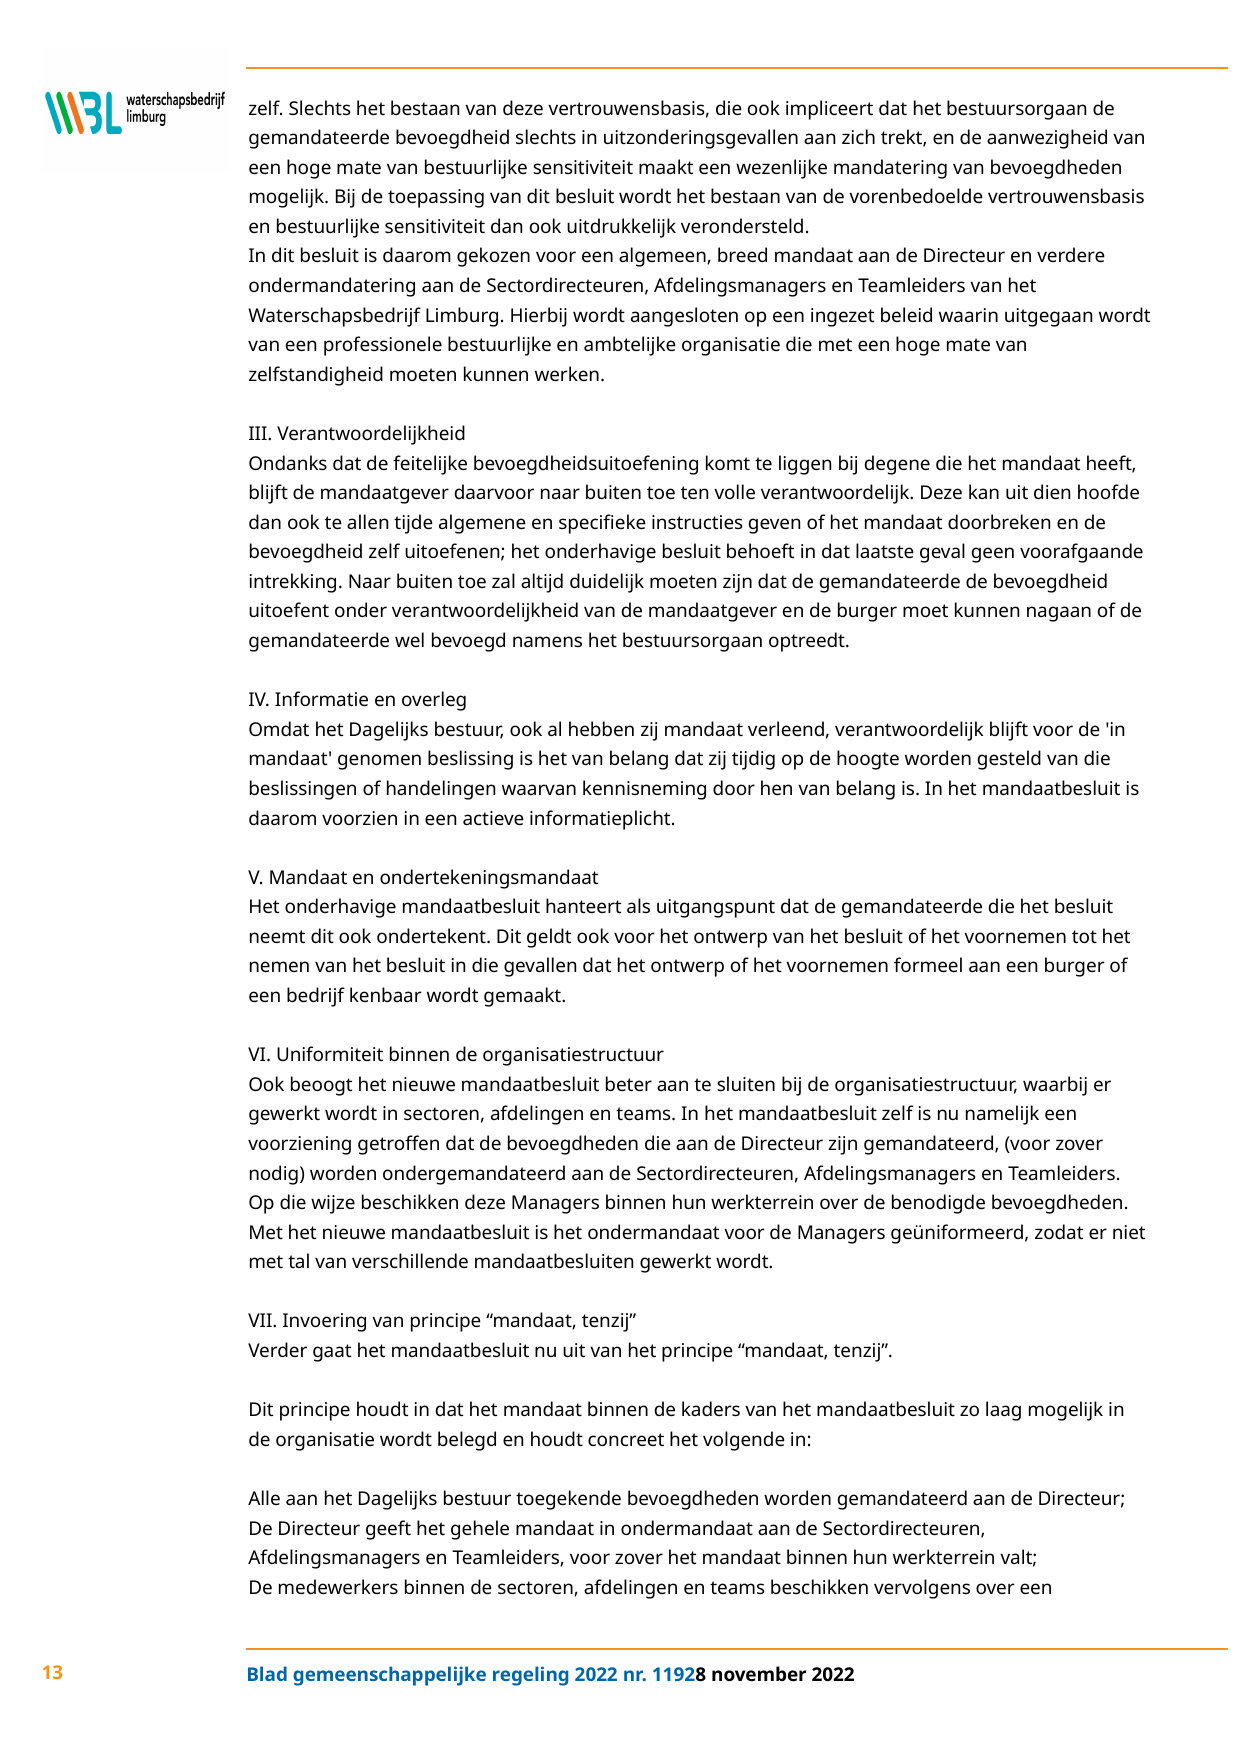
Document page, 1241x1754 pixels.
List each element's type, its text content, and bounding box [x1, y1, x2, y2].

picture [41, 47, 231, 172]
text Het onderhavige mandaatbesluit hanteert als uitgangspunt dat de gemandateerde die het besluit neemt dit ook ondertekent. Dit geldt ook voor het ontwerp van het besluit of het voornemen tot het nemen van het besluit in die gevallen dat het ontwerp of het voornemen formeel aan een burger of een bedrijf kenbaar wordt gemaakt. [248, 893, 1152, 1008]
text Ook beoogt het nieuwe mandaatbesluit beter aan te sluiten bij de organisatiestructuur, waarbij er gewerkt wordt in sectoren, afdelingen en teams. In het mandaatbesluit zelf is nu namelijk een voorziening getroffen dat de bevoegdheden die aan de Directeur zijn gemandateerd, (voor zover nodig) worden ondergemandateerd aan de Sectordirecteuren, Afdelingsmanagers en Teamleiders. Op die wijze beschikken deze Managers binnen hun werkterrein over de benodigde bevoegdheden. Met het nieuwe mandaatbesluit is het ondermandaat voor de Managers geüniformeerd, zodat er niet met tal van verschillende mandaatbesluiten gewerkt wordt. [248, 1071, 1152, 1274]
text VII. Invoering van principe “mandaat, tenzij” [248, 1308, 1152, 1333]
text III. Verantwoordelijkheid [248, 420, 1152, 446]
text De medewerkers binnen de sectoren, afdelingen en teams beschikken vervolgens over een [248, 1574, 1152, 1600]
text De Directeur geeft het gehele mandaat in ondermandaat aan de Sectordirecteuren, Afdelingsmanagers en Teamleiders, voor zover het mandaat binnen hun werkterrein valt; [248, 1515, 1152, 1570]
text Verder gaat het mandaatbesluit nu uit van het principe “mandaat, tenzij”. [248, 1337, 1152, 1363]
text Omdat het Dagelijks bestuur, ook al hebben zij mandaat verleend, verantwoordelijk blijft voor de 'in mandaat' genomen beslissing is het van belang dat zij tijdig op de hoogte worden gesteld van die beslissingen of handelingen waarvan kennisneming door hen van belang is. In het mandaatbesluit is daarom voorzien in een actieve informatieplicht. [248, 716, 1152, 831]
text VI. Uniformiteit binnen de organisatiestructuur [248, 1041, 1152, 1067]
text In dit besluit is daarom gekozen voor een algemeen, breed mandaat aan de Directeur en verdere ondermandatering aan de Sectordirecteuren, Afdelingsmanagers en Teamleiders van het Waterschapsbedrijf Limburg. Hierbij wordt aangesloten op een ingezet beleid waarin uitgegaan wordt van een professionele bestuurlijke en ambtelijke organisatie die met een hoge mate van zelfstandigheid moeten kunnen werken. [248, 243, 1152, 387]
text V. Mandaat en ondertekeningsmandaat [248, 864, 1152, 890]
text IV. Informatie en overleg [248, 686, 1152, 712]
text zelf. Slechts het bestaan van deze vertrouwensbasis, die ook impliceert dat het bestuursorgaan de gemandateerde bevoegdheid slechts in uitzonderingsgevallen aan zich trekt, en de aanwezigheid van een hoge mate van bestuurlijke sensitiviteit maakt een wezenlijke mandatering van bevoegdheden mogelijk. Bij de toepassing van dit besluit wordt het bestaan van de vorenbedoelde vertrouwensbasis en bestuurlijke sensitiviteit dan ook uitdrukkelijk verondersteld. [248, 95, 1152, 239]
text Ondanks dat de feitelijke bevoegdheidsuitoefening komt te liggen bij degene die het mandaat heeft, blijft de mandaatgever daarvoor naar buiten toe ten volle verantwoordelijk. Deze kan uit dien hoofde dan ook te allen tijde algemene en specifieke instructies geven of het mandaat doorbreken en de bevoegdheid zelf uitoefenen; het onderhavige besluit behoeft in dat laatste geval geen voorafgaande intrekking. Naar buiten toe zal altijd duidelijk moeten zijn dat de gemandateerde de bevoegdheid uitoefent onder verantwoordelijkheid van de mandaatgever en de burger moet kunnen nagaan of de gemandateerde wel bevoegd namens het bestuursorgaan optreedt. [248, 450, 1152, 653]
text Dit principe houdt in dat het mandaat binnen de kaders van het mandaatbesluit zo laag mogelijk in de organisatie wordt belegd en houdt concreet het volgende in: [248, 1396, 1152, 1452]
text Alle aan het Dagelijks bestuur toegekende bevoegdheden worden gemandateerd aan de Directeur; [248, 1485, 1152, 1511]
